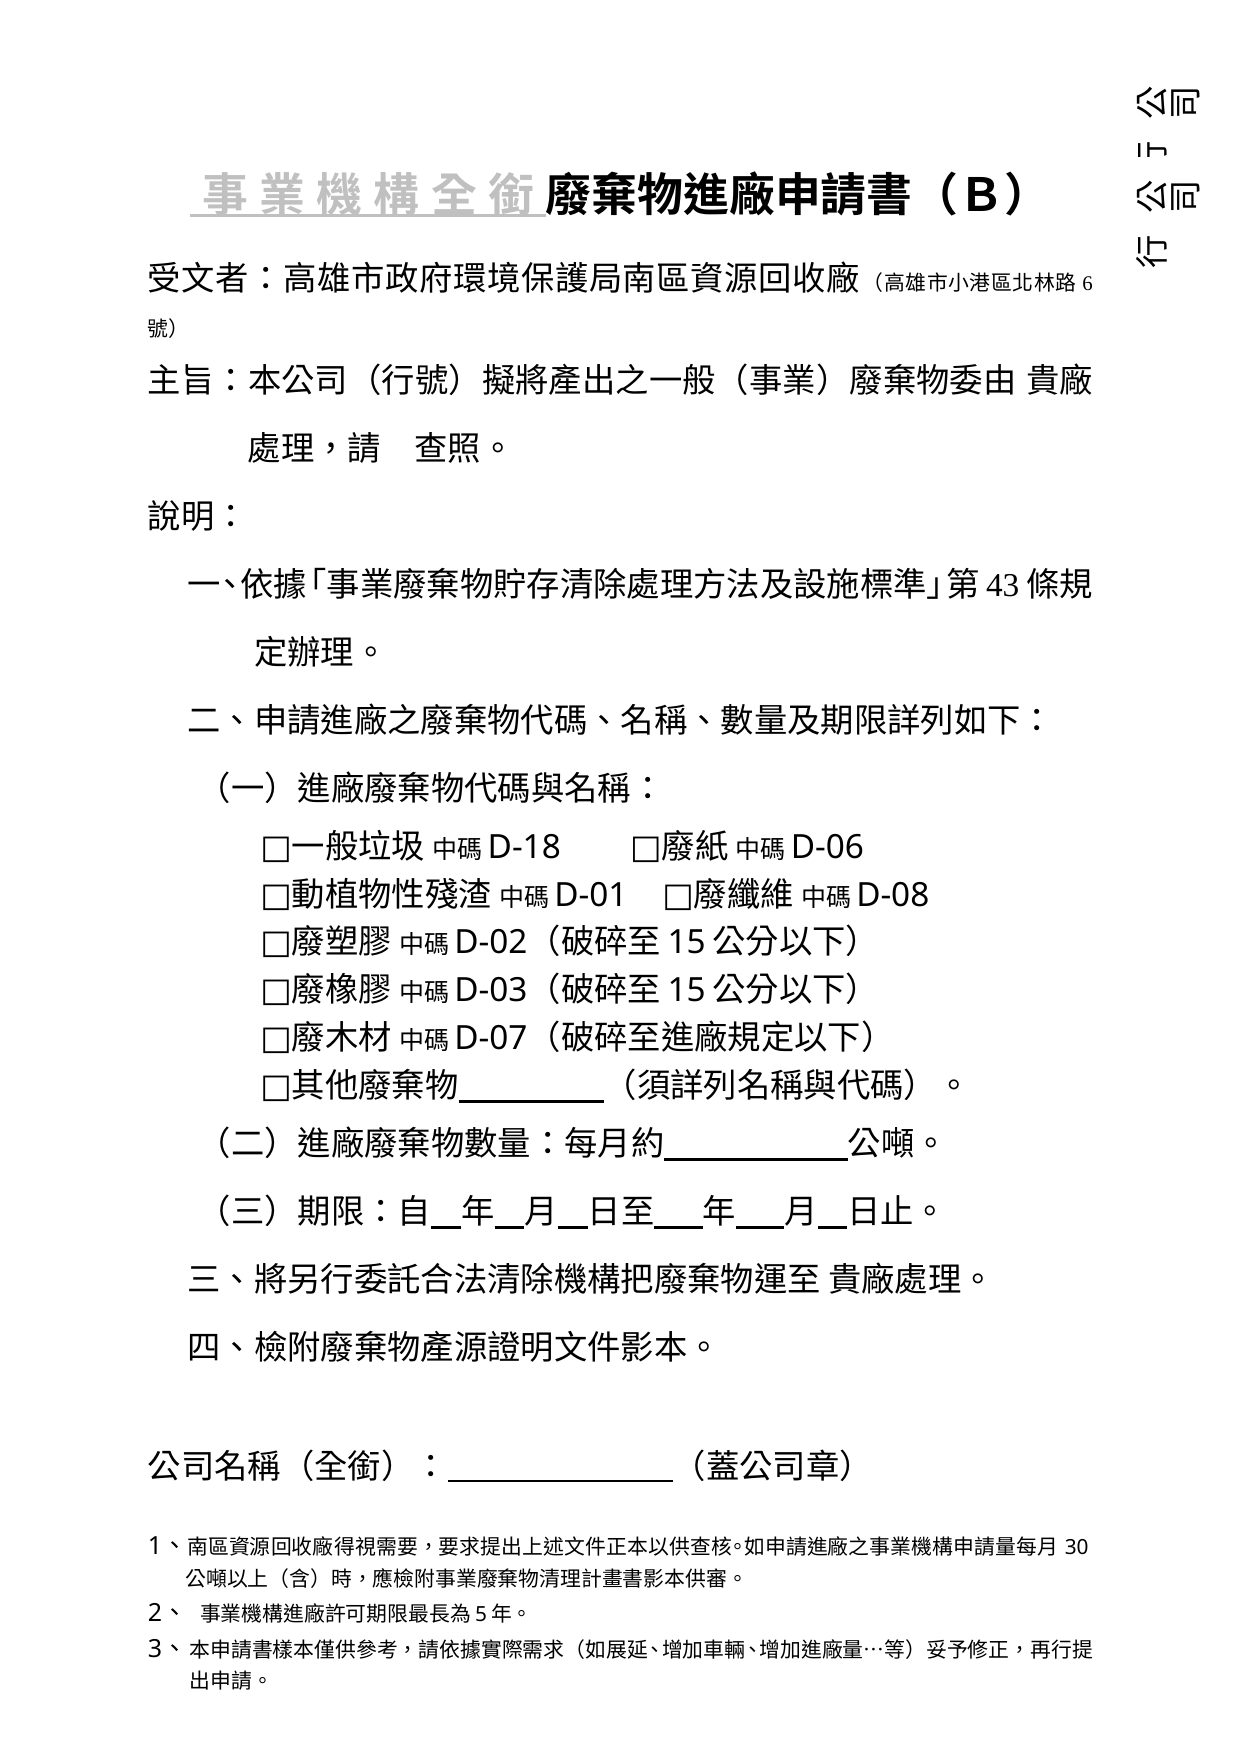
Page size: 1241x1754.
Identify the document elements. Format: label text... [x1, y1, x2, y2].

text □動植物性殘渣 中碼D-01 □廢纖維 中碼D-08 [260, 868, 1092, 916]
text 公司名稱（全銜）： （蓋公司章） [148, 1430, 1092, 1498]
text □廢木材 中碼D-07（破碎至進廠規定以下） [260, 1011, 1092, 1059]
text 二、申請進廠之廢棄物代碼、名稱、數量及期限詳列如下： [187, 684, 1092, 752]
text 主旨：本公司（行號）擬將產出之一般（事業）廢棄物委由 貴廠處理，請 查照。 [148, 344, 1092, 480]
text 受文者：高雄市政府環境保護局南區資源回收廠（高雄市小港區北林路6號） [148, 242, 1092, 344]
text □廢橡膠 中碼D-03（破碎至15公分以下） [260, 963, 1092, 1011]
text □其他廢棄物 （須詳列名稱與代碼）。 [260, 1059, 1092, 1107]
text 事 業 機 構 全 銜 廢棄物進廠申請書（Ｂ） [148, 157, 1092, 225]
text （三）期限：自 年 月 日至 年 月 日止。 [198, 1175, 1092, 1243]
text 一、依據「事業廢棄物貯存清除處理方法及設施標準」第43條規定辦理。 [187, 548, 1092, 684]
text □一般垃圾 中碼D-18 □廢紙 中碼D-06 [260, 820, 1092, 868]
text 四、檢附廢棄物產源證明文件影本。 [187, 1311, 1092, 1379]
text （二）進廠廢棄物數量：每月約 公噸。 [198, 1107, 1092, 1175]
text 說明： [148, 480, 1092, 548]
text （一）進廠廢棄物代碼與名稱： [198, 752, 1092, 820]
text □廢塑膠 中碼D-02（破碎至15公分以下） [260, 916, 1092, 963]
text 三、將另行委託合法清除機構把廢棄物運至 貴廠處理。 [187, 1243, 1092, 1311]
